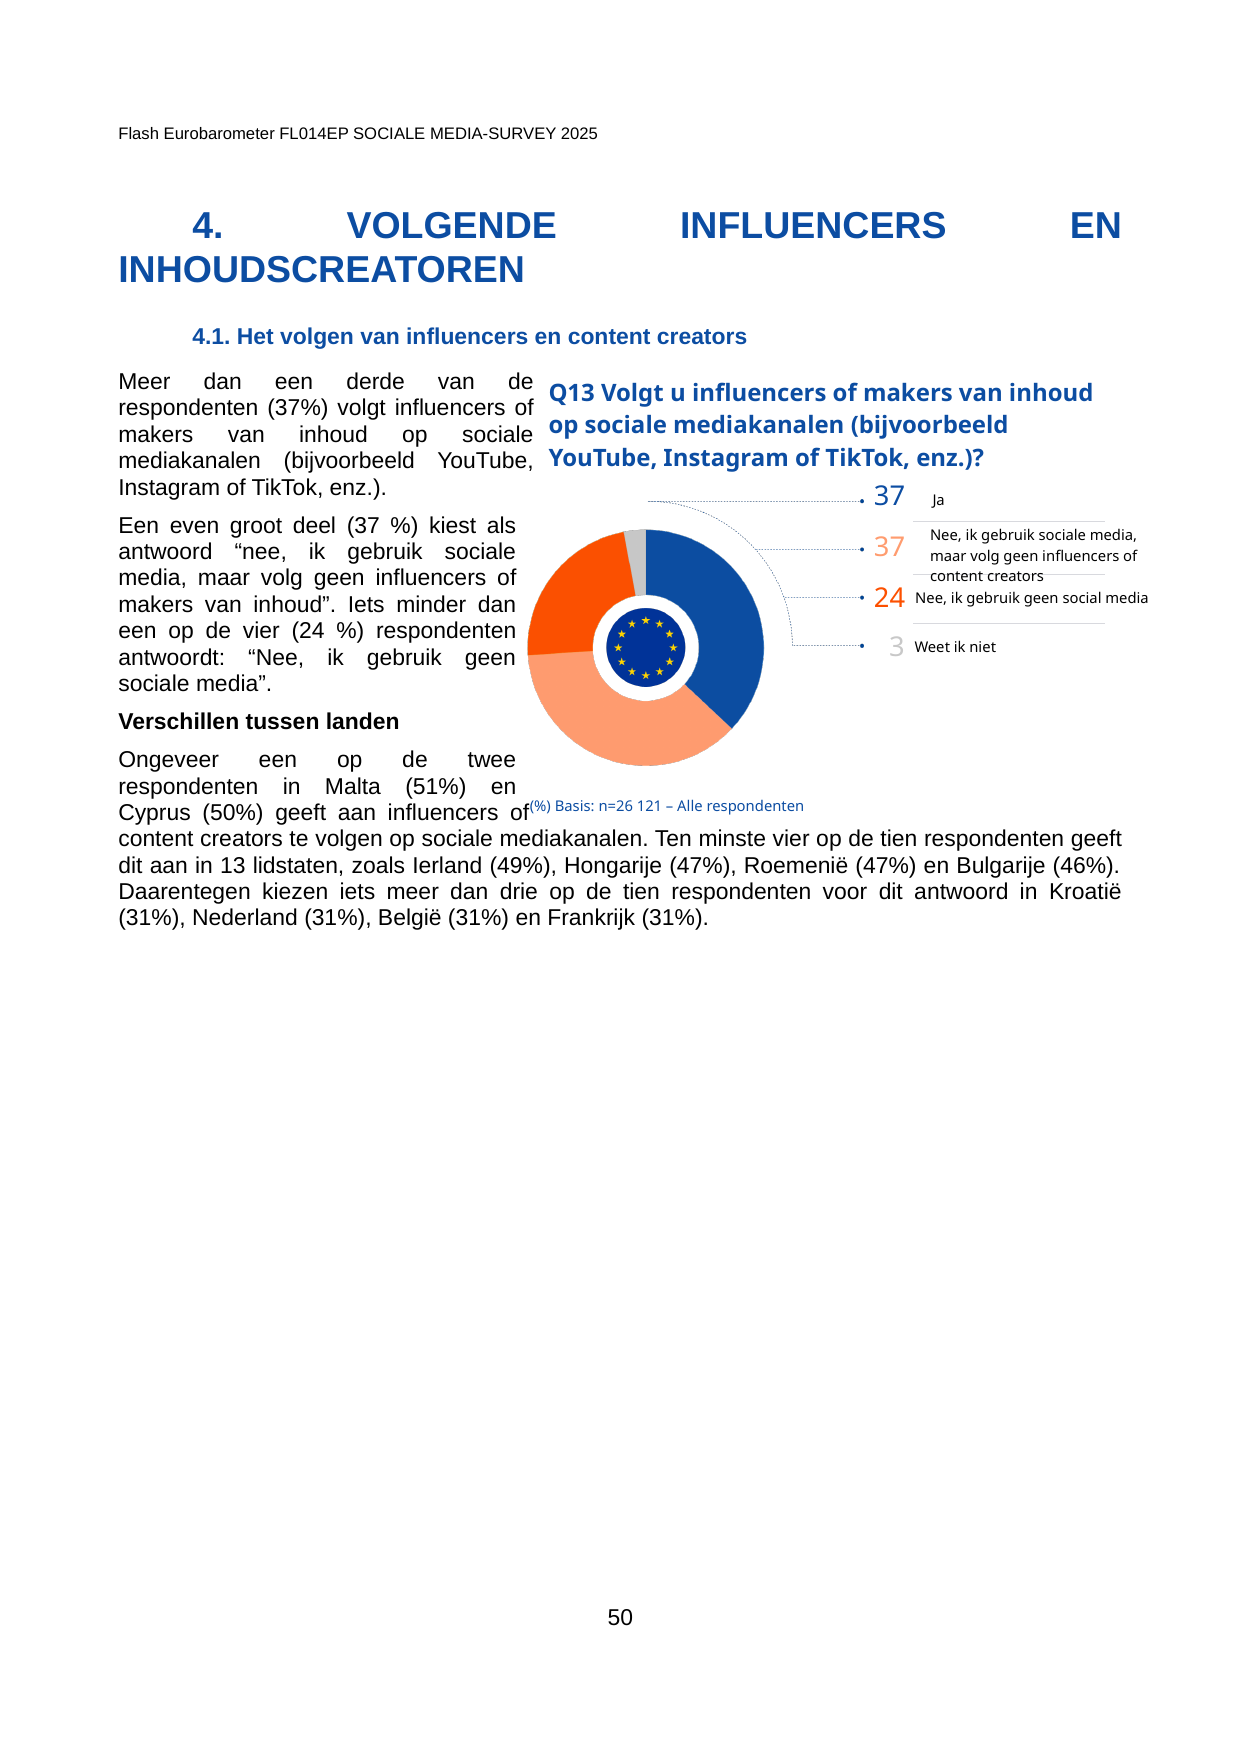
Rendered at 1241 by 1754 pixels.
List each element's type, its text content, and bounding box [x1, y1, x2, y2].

text [864, 708, 1122, 734]
subtitle 4. VOLGENDE INFLUENCERS EN INHOUDSCREATOREN [118, 204, 1122, 290]
text Een even groot deel (37 %) kiest als antwoord “nee, ik gebruik sociale media, maar volg geen influencers of makers van inhoud”. Iets minder dan een op de vier (24 %) respondenten antwoordt: “Nee, ik gebruik geen sociale media”. [118, 512, 516, 696]
subtitle 4.1. Het volgen van influencers en content creators [118, 323, 1122, 349]
text Een even groot deel (37 %) kiest als antwoord “nee, ik gebruik sociale media, maar volg geen influencers of makers van inhoud”. Iets minder dan een op de vier (24 %) respondenten antwoordt: “Nee, ik gebruik geen sociale media”. [864, 512, 1122, 696]
picture [516, 499, 864, 774]
text Meer dan een derde van de respondenten (37%) volgt influencers of makers van inhoud op sociale mediakanalen (bijvoorbeeld YouTube, Instagram of TikTok, enz.). [118, 368, 1122, 500]
text Ongeveer een op de twee respondenten in Malta (51%) en Cyprus (50%) geeft aan influencers of content creators te volgen op sociale mediakanalen. Ten minste vier op de tien respondenten geeft dit aan in 13 lidstaten, zoals Ierland (49%), Hongarije (47%), Roemenië (47%) en Bulgarije (46%). Daarentegen kiezen iets meer dan drie op de tien respondenten voor dit antwoord in Kroatië (31%), Nederland (31%), België (31%) en Frankrijk (31%). [118, 746, 1122, 931]
text Verschillen tussen landen [118, 708, 516, 734]
